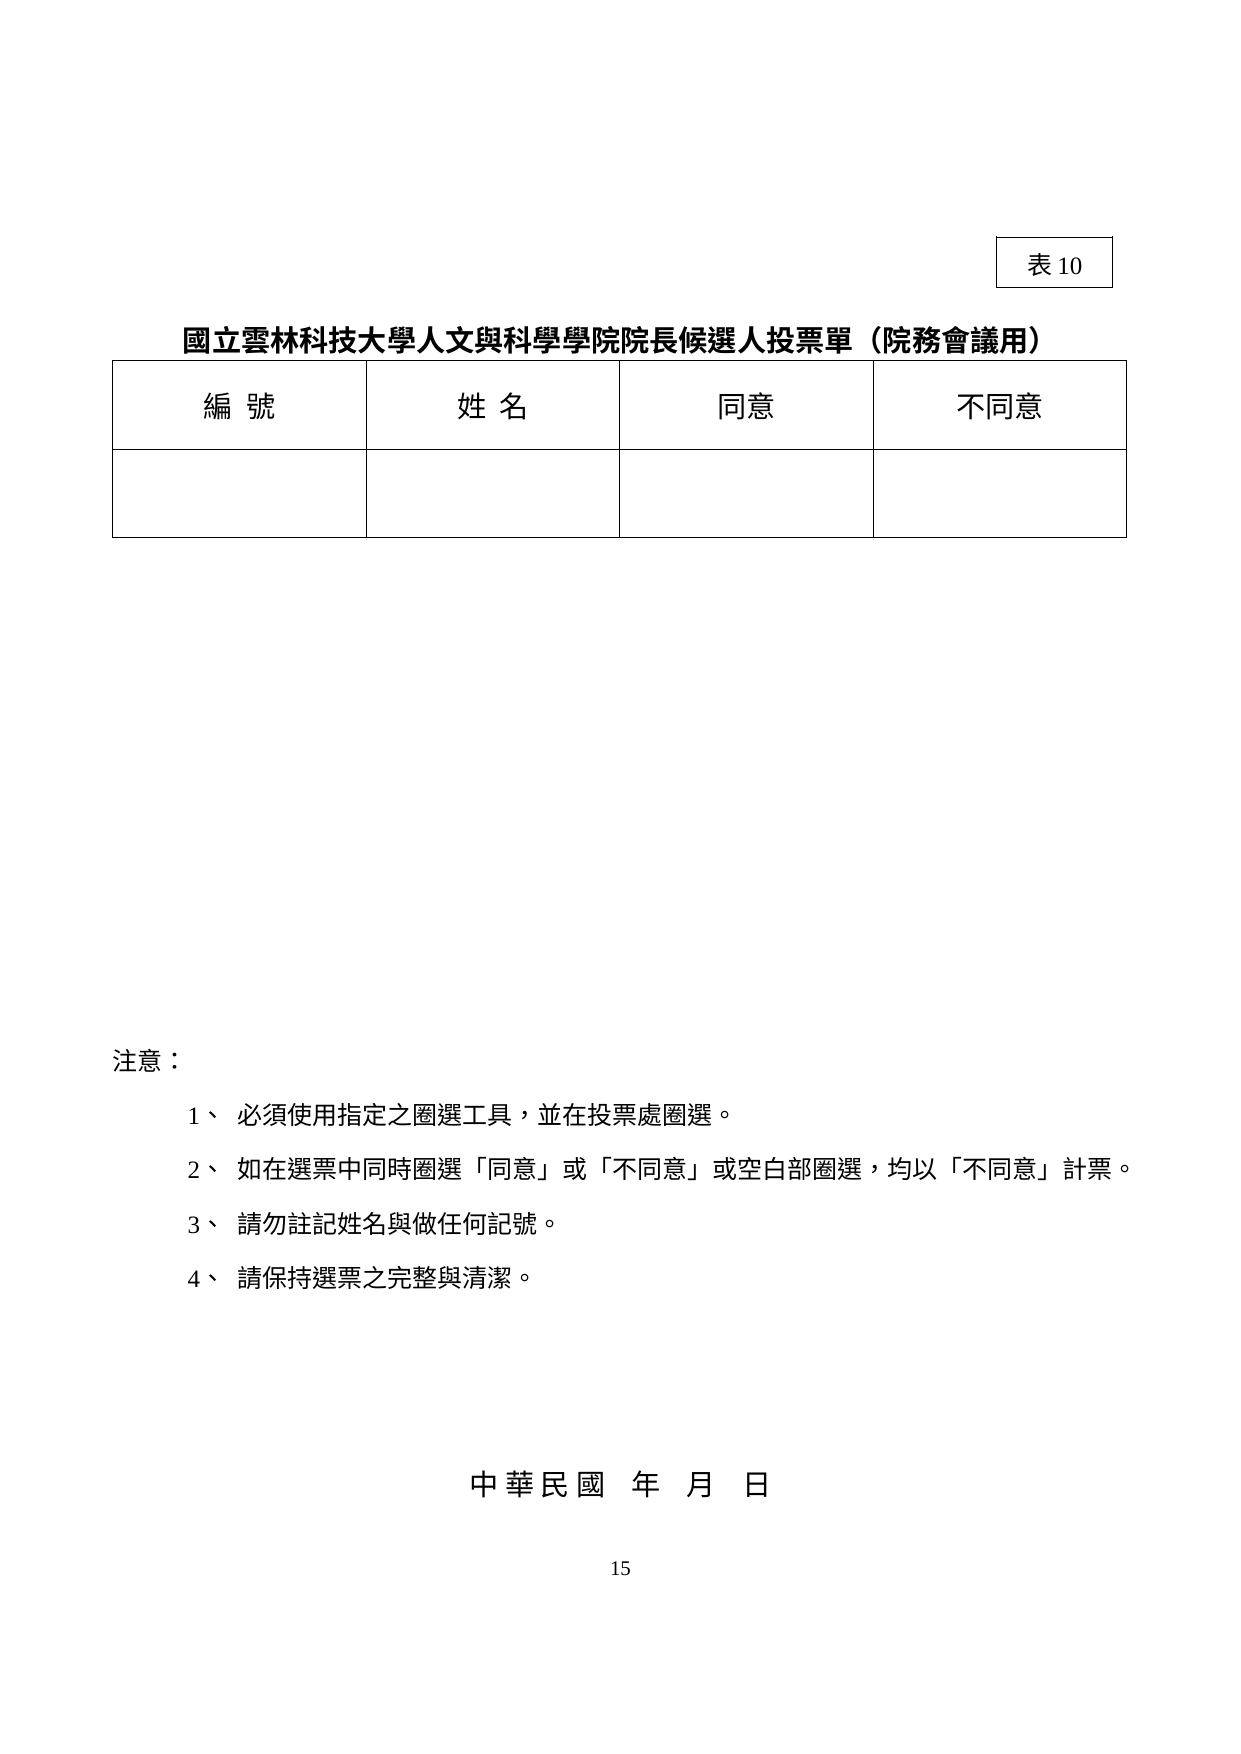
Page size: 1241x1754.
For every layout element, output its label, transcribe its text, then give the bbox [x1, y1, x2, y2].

table_cell [113, 450, 366, 537]
text 中 華 民 國 年 月 日 [112, 1462, 1128, 1504]
table_cell [620, 450, 873, 537]
list 必須使用指定之圈選工具，並在投票處圈選。 [187, 1096, 1128, 1132]
list 如在選票中同時圈選「同意」或「不同意」或空白部圈選，均以「不同意」計票。 [187, 1150, 1128, 1186]
table_header 同意 [620, 361, 873, 448]
list 請勿註記姓名與做任何記號。 [187, 1204, 1128, 1241]
table_header 不同意 [874, 361, 1126, 448]
text 注意： [112, 1041, 1128, 1077]
text 表10 [1012, 246, 1097, 279]
table_header 姓 名 [367, 361, 619, 448]
table_cell [874, 450, 1126, 537]
text 國立雲林科技大學人文與科學學院院長候選人投票單（院務會議用） [112, 318, 1128, 360]
list 請保持選票之完整與清潔。 [187, 1259, 1128, 1295]
table_cell [367, 450, 619, 537]
table_header 編 號 [113, 361, 366, 448]
